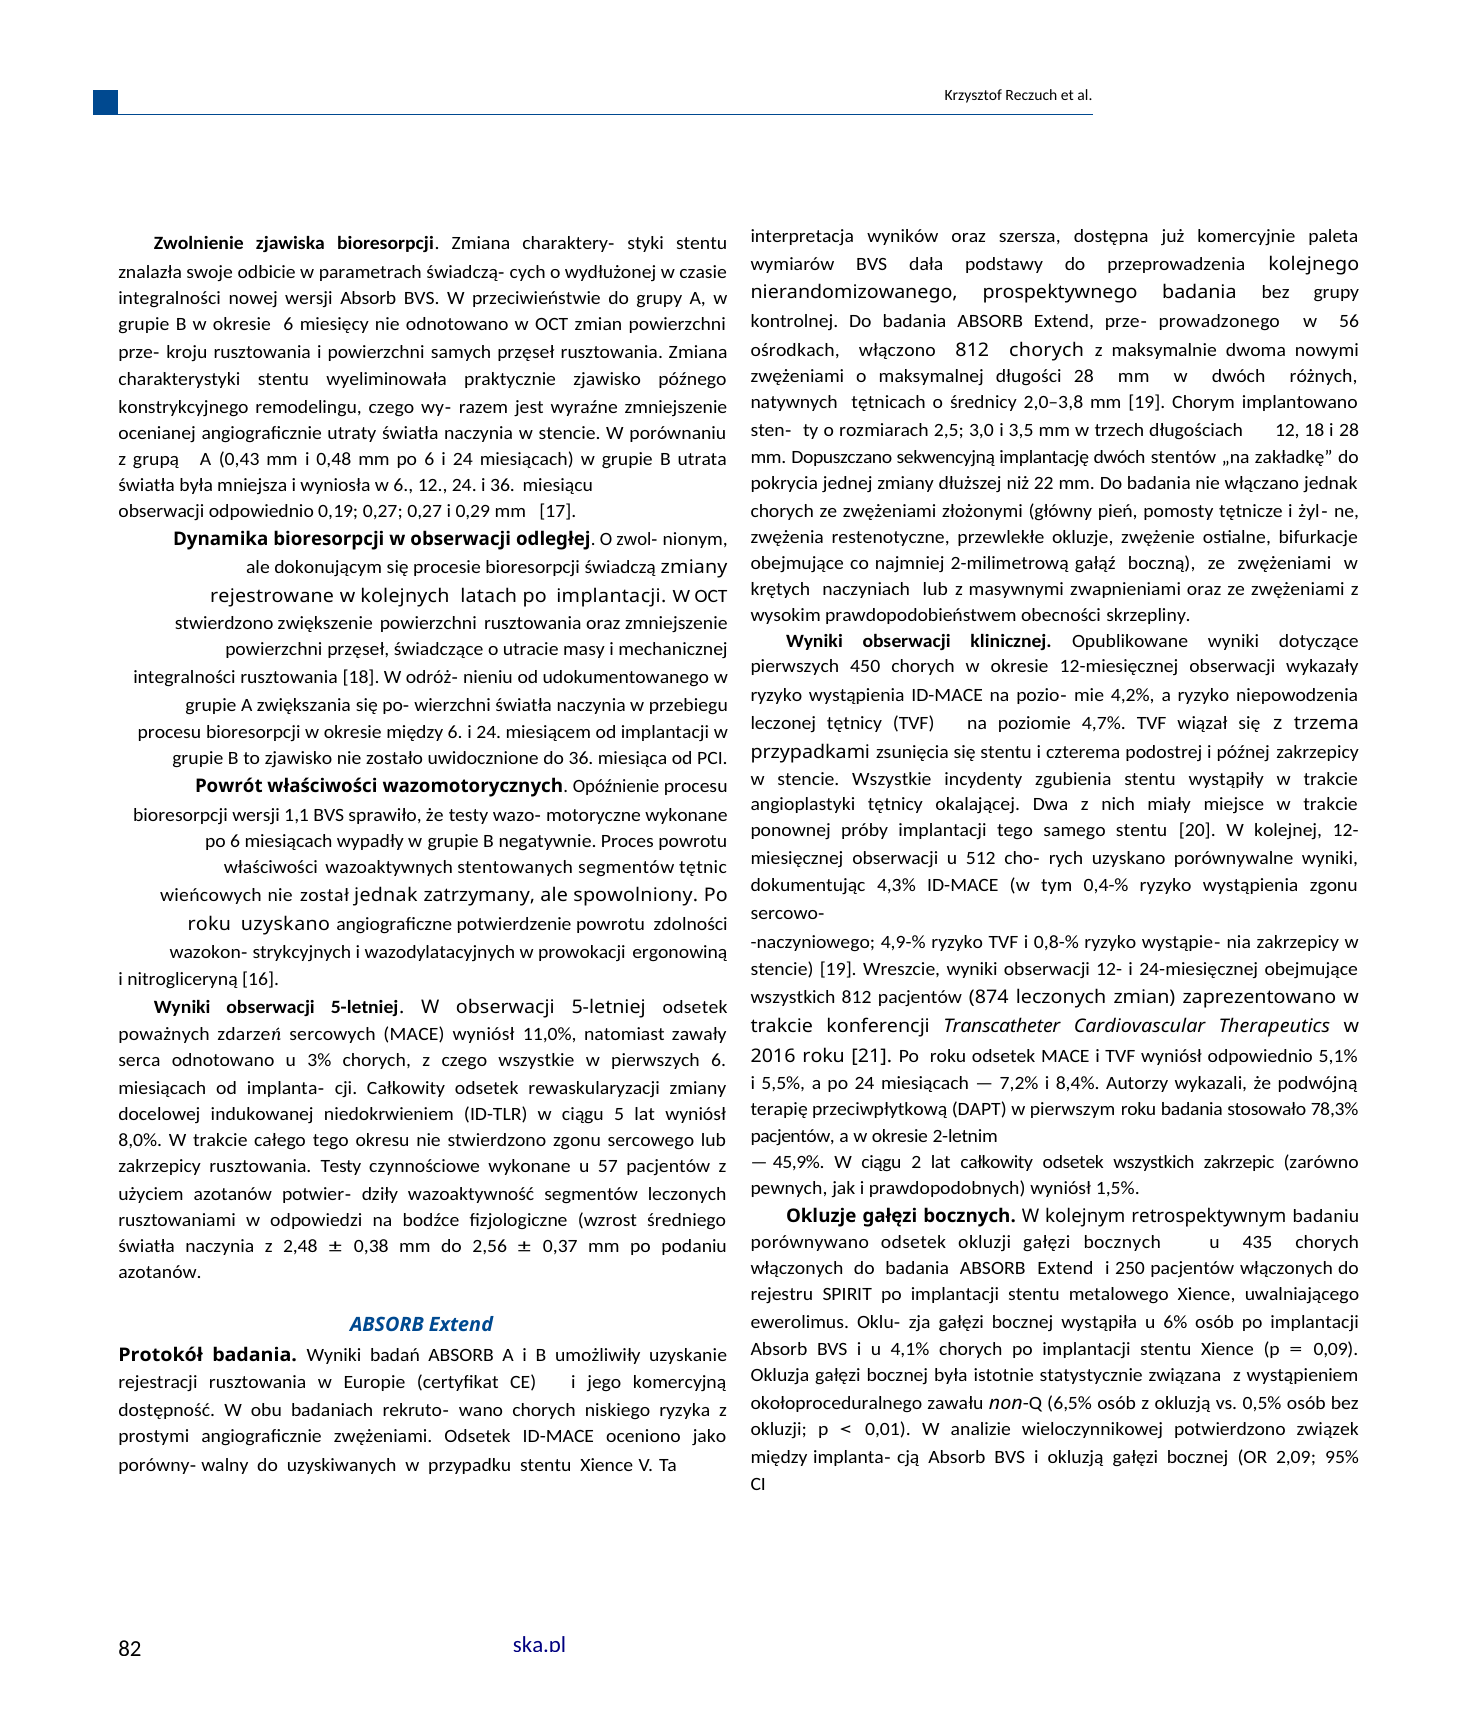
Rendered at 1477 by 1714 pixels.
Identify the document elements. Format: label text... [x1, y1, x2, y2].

text interpretacja wyników oraz szersza, dostępna już komercyjnie paleta wymiarów BVS dała podstawy do przeprowadzenia kolejnego nierandomizowanego, prospektywnego badania bez grupy kontrolnej. Do badania ABSORB Extend, prze- prowadzonego w 56 ośrodkach, włączono 812 chorych z maksymalnie dwoma nowymi zwężeniami o maksymalnej długości 28 mm w dwóch różnych, natywnych tętnicach o średnicy 2,0–3,8 mm [19]. Chorym implantowano sten- ty o rozmiarach 2,5; 3,0 i 3,5 mm w trzech długościach 12, 18 i 28 mm. Dopuszczano sekwencyjną implantację dwóch stentów „na zakładkę” do pokrycia jednej zmiany dłuższej niż 22 mm. Do badania nie włączano jednak chorych ze zwężeniami złożonymi (główny pień, pomosty tętnicze i żyl- ne, zwężenia restenotyczne, przewlekłe okluzje, zwężenie ostialne, bifurkacje obejmujące co najmniej 2-milimetrową gałąź boczną), ze zwężeniami w krętych naczyniach lub z masywnymi zwapnieniami oraz ze zwężeniami z wysokim prawdopodobieństwem obecności skrzepliny. [750, 224, 1359, 626]
text Protokół badania. Wyniki badań ABSORB A i B umożliwiły uzyskanie rejestracji rusztowania w Europie (certyfikat CE) i jego komercyjną dostępność. W obu badaniach rekruto- wano chorych niskiego ryzyka z prostymi angiograficznie zwężeniami. Odsetek ID-MACE oceniono jako porówny- walny do uzyskiwanych w przypadku stentu Xience V. Ta [118, 1342, 727, 1476]
text obserwacji odpowiednio 0,19; 0,27; 0,27 i 0,29 mm [17]. [118, 499, 727, 522]
text Wyniki obserwacji 5-letniej. W obserwacji 5-letniej odsetek poważnych zdarzeń sercowych (MACE) wyniósł 11,0%, natomiast zawały serca odnotowano u 3% chorych, z czego wszystkie w pierwszych 6. miesiącach od implanta- cji. Całkowity odsetek rewaskularyzacji zmiany docelowej indukowanej niedokrwieniem (ID-TLR) w ciągu 5 lat wyniósł 8,0%. W trakcie całego tego okresu nie stwierdzono zgonu sercowego lub zakrzepicy rusztowania. Testy czynnościowe wykonane u 57 pacjentów z użyciem azotanów potwier- dziły wazoaktywność segmentów leczonych rusztowaniami w odpowiedzi na bodźce fizjologiczne (wzrost średniego światła naczynia z 2,48 ± 0,38 mm do 2,56 ± 0,37 mm po podaniu azotanów. [118, 993, 727, 1283]
text -naczyniowego; 4,9-% ryzyko TVF i 0,8-% ryzyko wystąpie- nia zakrzepicy w stencie) [19]. Wreszcie, wyniki obserwacji 12- i 24-miesięcznej obejmujące wszystkich 812 pacjentów (874 leczonych zmian) zaprezentowano w trakcie konferencji Transcatheter Cardiovascular Therapeutics w 2016 roku [21]. Po roku odsetek MACE i TVF wyniósł odpowiednio 5,1% i 5,5%, a po 24 miesiącach — 7,2% i 8,4%. Autorzy wykazali, że podwójną terapię przeciwpłytkową (DAPT) w pierwszym roku badania stosowało 78,3% pacjentów, a w okresie 2-letnim [750, 928, 1359, 1147]
text i nitrogliceryną [16]. [118, 967, 727, 990]
text Zwolnienie zjawiska bioresorpcji. Zmiana charaktery- styki stentu znalazła swoje odbicie w parametrach świadczą- cych o wydłużonej w czasie integralności nowej wersji Absorb BVS. W przeciwieństwie do grupy A, w grupie B w okresie 6 miesięcy nie odnotowano w OCT zmian powierzchni prze- kroju rusztowania i powierzchni samych przęseł rusztowania. Zmiana charakterystyki stentu wyeliminowała praktycznie zjawisko późnego konstrykcyjnego remodelingu, czego wy- razem jest wyraźne zmniejszenie ocenianej angiograficznie utraty światła naczynia w stencie. W porównaniu z grupą A (0,43 mm i 0,48 mm po 6 i 24 miesiącach) w grupie B utrata światła była mniejsza i wyniosła w 6., 12., 24. i 36. miesiącu [118, 229, 727, 496]
list 45,9%. W ciągu 2 lat całkowity odsetek wszystkich zakrzepic (zarówno pewnych, jak i prawdopodobnych) wyniósł 1,5%. [750, 1150, 1358, 1199]
text Dynamika bioresorpcji w obserwacji odległej. O zwol- nionym, ale dokonującym się procesie bioresorpcji świadczą zmiany rejestrowane w kolejnych latach po implantacji. W OCT stwierdzono zwiększenie powierzchni rusztowania oraz zmniejszenie powierzchni przęseł, świadczące o utracie masy i mechanicznej integralności rusztowania [18]. W odróż- nieniu od udokumentowanego w grupie A zwiększania się po- wierzchni światła naczynia w przebiegu procesu bioresorpcji w okresie między 6. i 24. miesiącem od implantacji w grupie B to zjawisko nie zostało uwidocznione do 36. miesiąca od PCI. Powrót właściwości wazomotorycznych. Opóźnienie procesu bioresorpcji wersji 1,1 BVS sprawiło, że testy wazo- motoryczne wykonane po 6 miesiącach wypadły w grupie B negatywnie. Proces powrotu właściwości wazoaktywnych stentowanych segmentów tętnic wieńcowych nie został jednak zatrzymany, ale spowolniony. Po roku uzyskano angiograficzne potwierdzenie powrotu zdolności wazokon- strykcyjnych i wazodylatacyjnych w prowokacji ergonowiną [118, 525, 727, 964]
text Wyniki obserwacji klinicznej. Opublikowane wyniki dotyczące pierwszych 450 chorych w okresie 12-miesięcznej obserwacji wykazały ryzyko wystąpienia ID-MACE na pozio- mie 4,2%, a ryzyko niepowodzenia leczonej tętnicy (TVF) na poziomie 4,7%. TVF wiązał się z trzema przypadkami zsunięcia się stentu i czterema podostrej i późnej zakrzepicy w stencie. Wszystkie incydenty zgubienia stentu wystąpiły w trakcie angioplastyki tętnicy okalającej. Dwa z nich miały miejsce w trakcie ponownej próby implantacji tego samego stentu [20]. W kolejnej, 12-miesięcznej obserwacji u 512 cho- rych uzyskano porównywalne wyniki, dokumentując 4,3% ID-MACE (w tym 0,4-% ryzyko wystąpienia zgonu sercowo- [750, 629, 1359, 925]
subtitle ABSORB Extend [276, 1311, 569, 1338]
text Okluzje gałęzi bocznych. W kolejnym retrospektywnym badaniu porównywano odsetek okluzji gałęzi bocznych u 435 chorych włączonych do badania ABSORB Extend i 250 pacjentów włączonych do rejestru SPIRIT po implantacji stentu metalowego Xience, uwalniającego ewerolimus. Oklu- zja gałęzi bocznej wystąpiła u 6% osób po implantacji Absorb BVS i u 4,1% chorych po implantacji stentu Xience (p = 0,09). Okluzja gałęzi bocznej była istotnie statystycznie związana z wystąpieniem okołoproceduralnego zawału non-Q (6,5% osób z okluzją vs. 0,5% osób bez okluzji; p < 0,01). W analizie wieloczynnikowej potwierdzono związek między implanta- cją Absorb BVS i okluzją gałęzi bocznej (OR 2,09; 95% CI [750, 1202, 1359, 1495]
